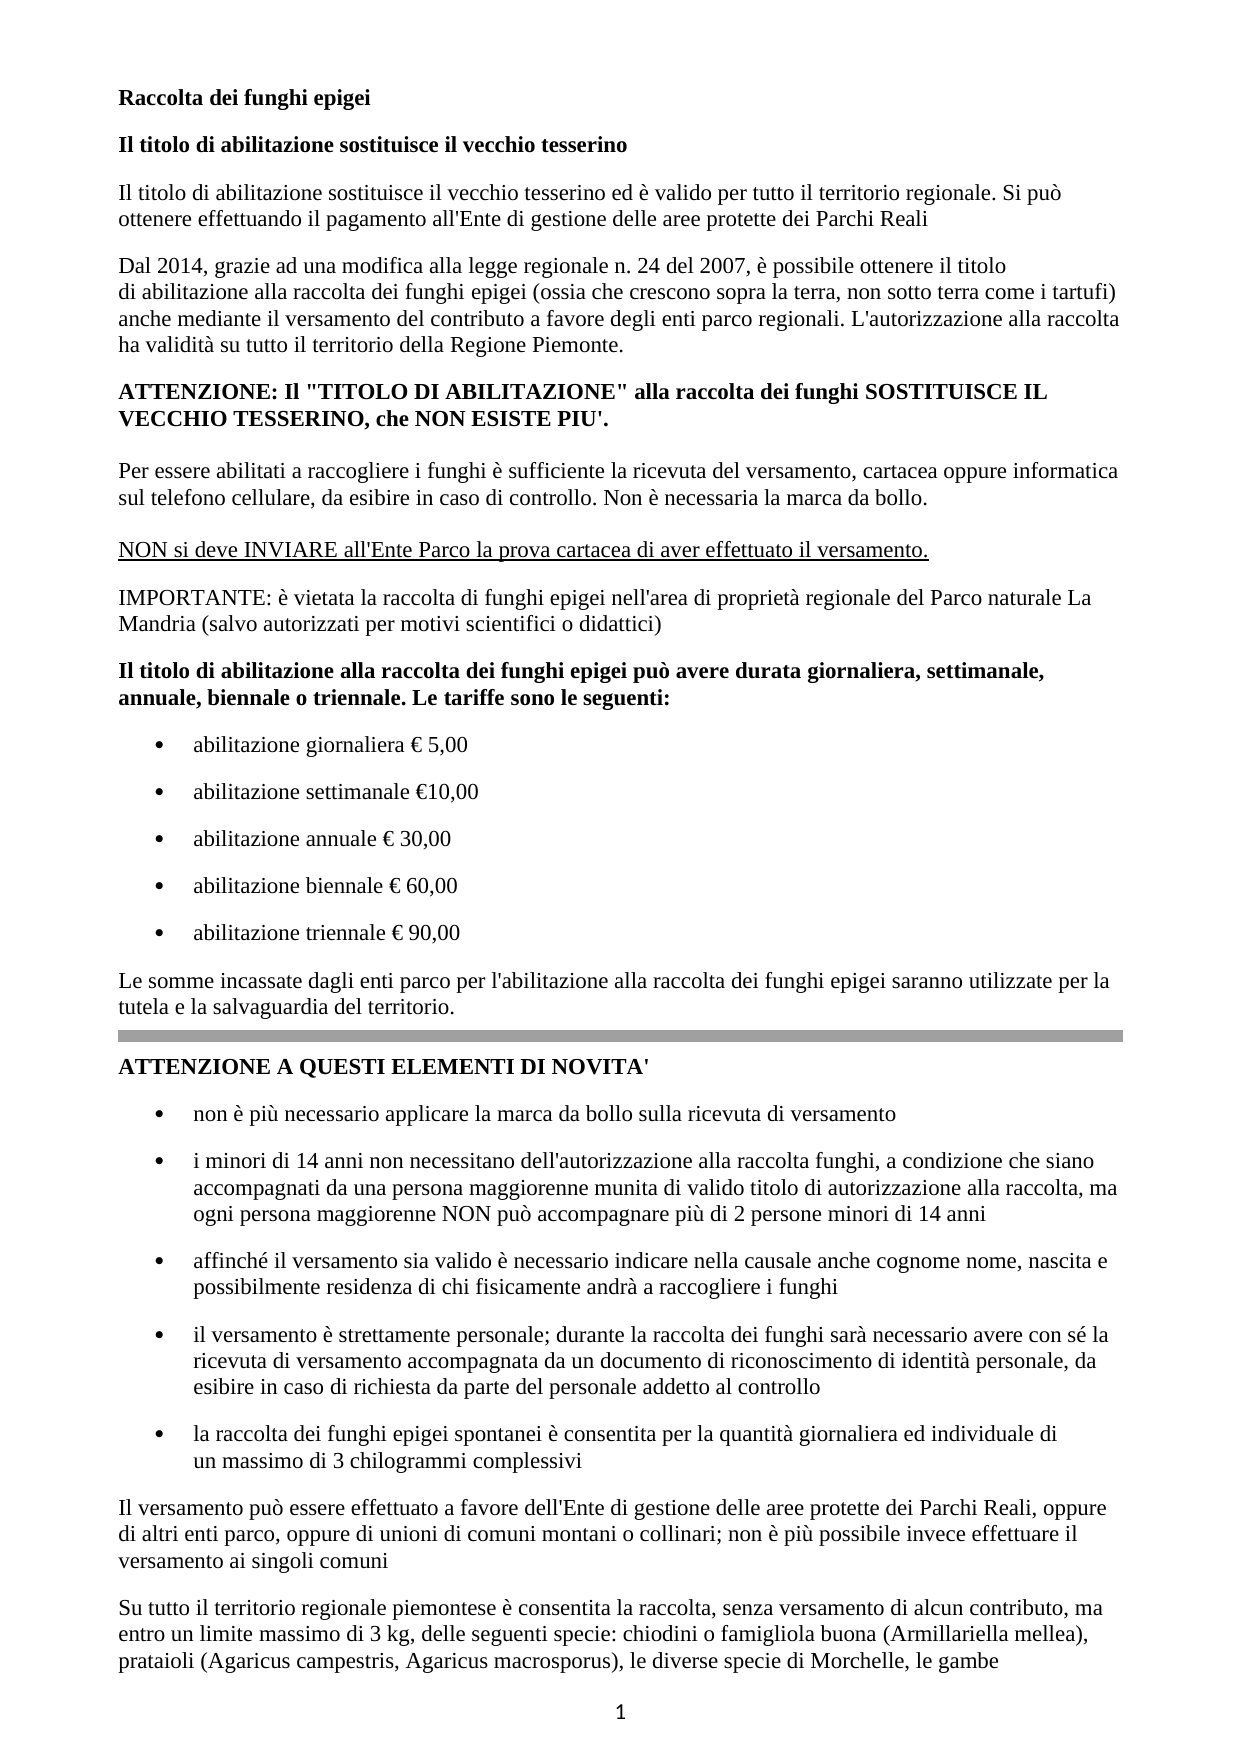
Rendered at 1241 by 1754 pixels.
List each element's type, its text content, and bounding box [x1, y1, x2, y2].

text Il titolo di abilitazione sostituisce il vecchio tesserino ed è valido per tutto il territorio regionale. Si può ottenere effettuando il pagamento all'Ente di gestione delle aree protette dei Parchi Reali [118, 178, 1122, 231]
text Su tutto il territorio regionale piemontese è consentita la raccolta, senza versamento di alcun contributo, ma entro un limite massimo di 3 kg, delle seguenti specie: chiodini o famigliola buona (Armillariella mellea), prataioli (Agaricus campestris, Agaricus macrosporus), le diverse specie di Morchelle, le gambe [118, 1594, 1122, 1673]
text Il titolo di abilitazione alla raccolta dei funghi epigei può avere durata giornaliera, settimanale, annuale, biennale o triennale. Le tariffe sono le seguenti: [118, 657, 1122, 710]
list abilitazione biennale € 60,00 [156, 872, 1122, 899]
list abilitazione giornaliera € 5,00 [156, 731, 1122, 757]
text Le somme incassate dagli enti parco per l'abilitazione alla raccolta dei funghi epigei saranno utilizzate per la tutela e la salvaguardia del territorio. [118, 967, 1122, 1019]
list i minori di 14 anni non necessitano dell'autorizzazione alla raccolta funghi, a condizione che siano accompagnati da una persona maggiorenne munita di valido titolo di autorizzazione alla raccolta, ma ogni persona maggiorenne NON può accompagnare più di 2 persone minori di 14 anni [156, 1147, 1122, 1226]
list la raccolta dei funghi epigei spontanei è consentita per la quantità giornaliera ed individuale di un massimo di 3 chilogrammi complessivi [156, 1421, 1122, 1473]
text Il titolo di abilitazione sostituisce il vecchio tesserino [118, 131, 1122, 158]
list abilitazione annuale € 30,00 [156, 825, 1122, 851]
text ATTENZIONE A QUESTI ELEMENTI DI NOVITA' [118, 1053, 1122, 1079]
text Raccolta dei funghi epigei [118, 84, 1122, 111]
list abilitazione triennale € 90,00 [156, 919, 1122, 946]
text Il versamento può essere effettuato a favore dell'Ente di gestione delle aree protette dei Parchi Reali, oppure di altri enti parco, oppure di unioni di comuni montani o collinari; non è più possibile invece effettuare il versamento ai singoli comuni [118, 1494, 1122, 1573]
text Dal 2014, grazie ad una modifica alla legge regionale n. 24 del 2007, è possibile ottenere il titolo di abilitazione alla raccolta dei funghi epigei (ossia che crescono sopra la terra, non sotto terra come i tartufi) anche mediante il versamento del contributo a favore degli enti parco regionali. L'autorizzazione alla raccolta ha validità su tutto il territorio della Regione Piemonte. [118, 252, 1122, 357]
list affinché il versamento sia valido è necessario indicare nella causale anche cognome nome, nascita e possibilmente residenza di chi fisicamente andrà a raccogliere i funghi [156, 1247, 1122, 1300]
list abilitazione settimanale €10,00 [156, 778, 1122, 804]
text IMPORTANTE: è vietata la raccolta di funghi epigei nell'area di proprietà regionale del Parco naturale La Mandria (salvo autorizzati per motivi scientifici o didattici) [118, 584, 1122, 636]
list non è più necessario applicare la marca da bollo sulla ricevuta di versamento [156, 1100, 1122, 1126]
text ATTENZIONE: Il "TITOLO DI ABILITAZIONE" alla raccolta dei funghi SOSTITUISCE IL VECCHIO TESSERINO, che NON ESISTE PIU'. Per essere abilitati a raccogliere i funghi è sufficiente la ricevuta del versamento, cartacea oppure informatica sul telefono cellulare, da esibire in caso di controllo. Non è necessaria la marca da bollo. NON si deve INVIARE all'Ente Parco la prova cartacea di aver effettuato il versamento. [118, 378, 1122, 563]
list il versamento è strettamente personale; durante la raccolta dei funghi sarà necessario avere con sé la ricevuta di versamento accompagnata da un documento di riconoscimento di identità personale, da esibire in caso di richiesta da parte del personale addetto al controllo [156, 1321, 1122, 1400]
